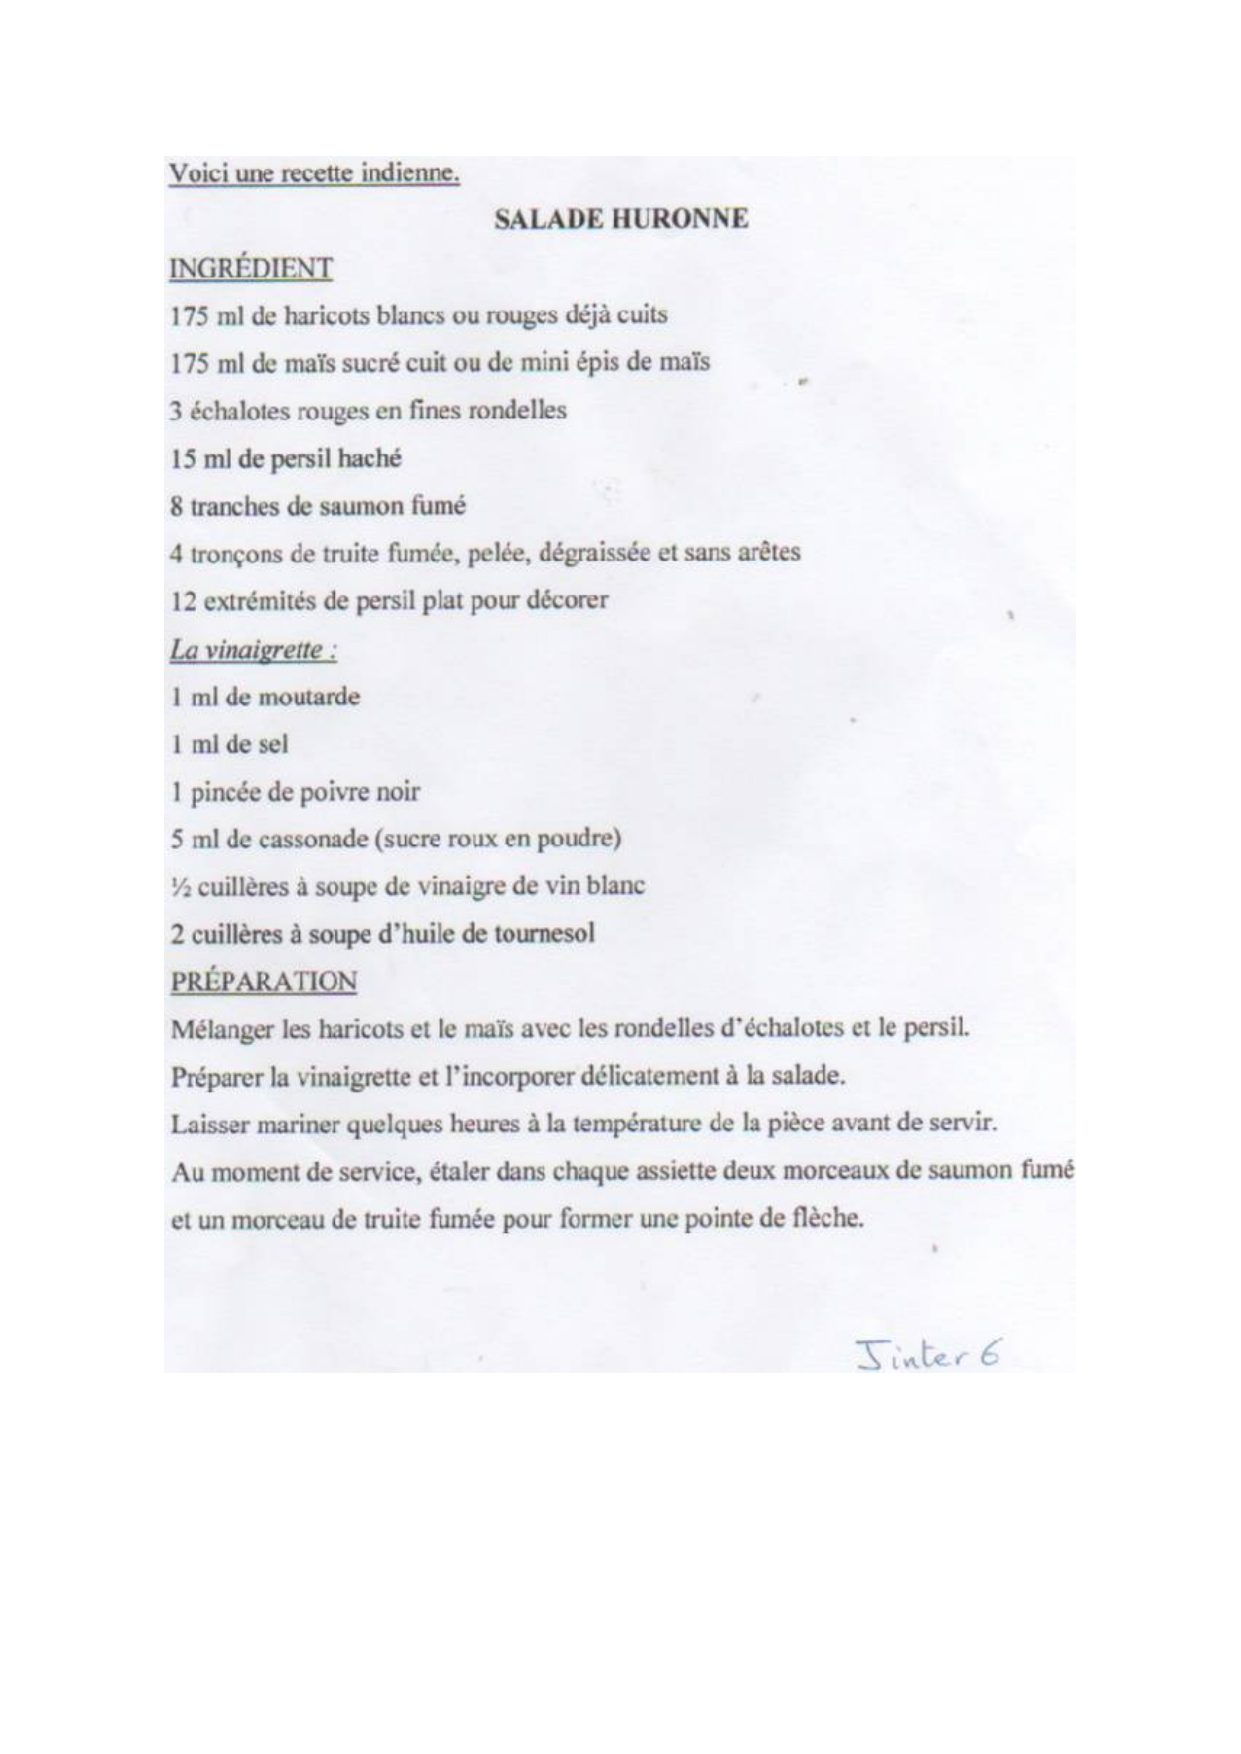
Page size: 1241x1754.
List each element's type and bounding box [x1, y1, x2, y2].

picture [164, 156, 1076, 1373]
